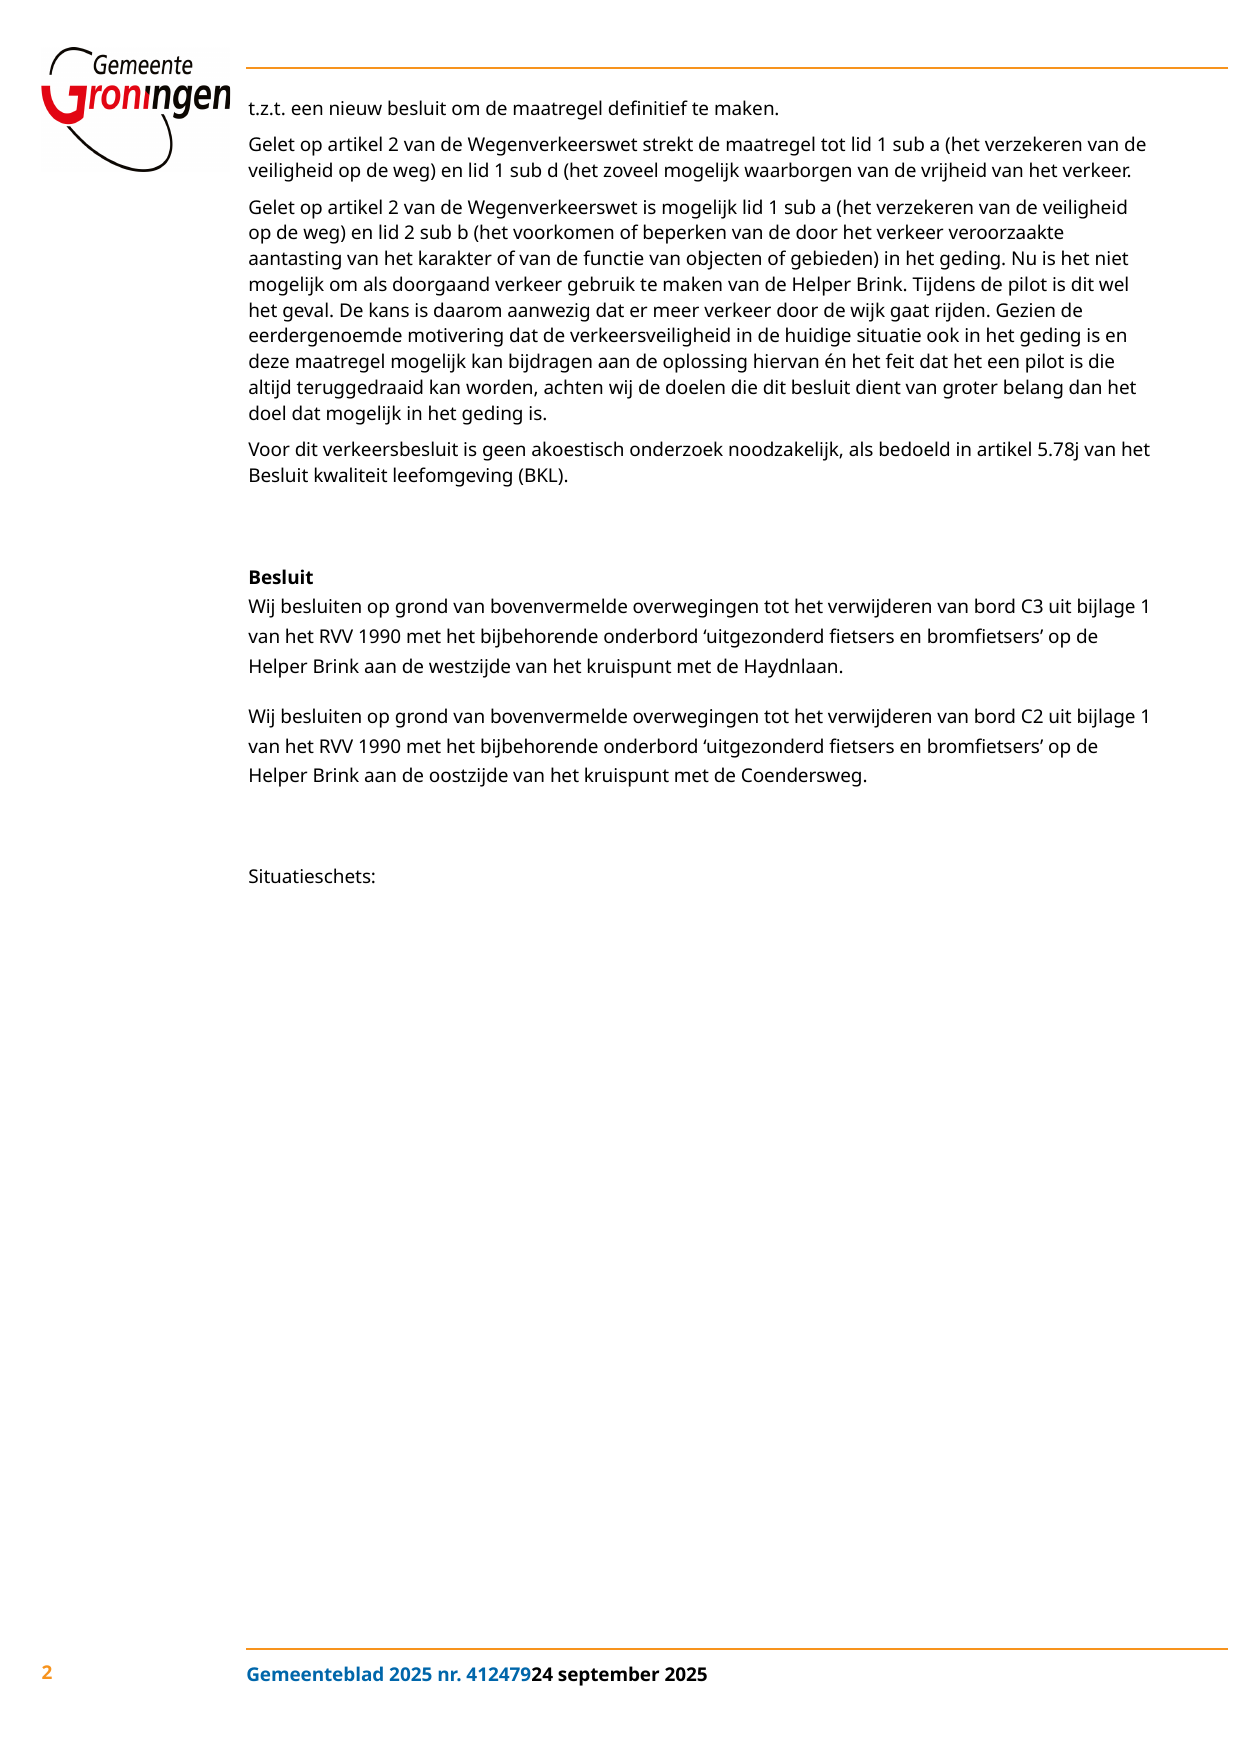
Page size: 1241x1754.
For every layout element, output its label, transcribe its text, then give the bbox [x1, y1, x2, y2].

text Voor dit verkeersbesluit is geen akoestisch onderzoek noodzakelijk, als bedoeld in artikel 5.78j van het Besluit kwaliteit leefomgeving (BKL). [248, 436, 1152, 488]
text Gelet op artikel 2 van de Wegenverkeerswet strekt de maatregel tot lid 1 sub a (het verzekeren van de veiligheid op de weg) en lid 1 sub d (het zoveel mogelijk waarborgen van de vrijheid van het verkeer. [248, 131, 1152, 183]
text Wij besluiten op grond van bovenvermelde overwegingen tot het verwijderen van bord C2 uit bijlage 1 van het RVV 1990 met het bijbehorende onderbord ‘uitgezonderd fietsers en bromfietsers’ op de Helper Brink aan de oostzijde van het kruispunt met de Coendersweg. [248, 703, 1152, 788]
text Wij besluiten op grond van bovenvermelde overwegingen tot het verwijderen van bord C3 uit bijlage 1 van het RVV 1990 met het bijbehorende onderbord ‘uitgezonderd fietsers en bromfietsers’ op de Helper Brink aan de westzijde van het kruispunt met de Haydnlaan. [248, 594, 1152, 678]
text Situatieschets: [248, 863, 1152, 889]
text t.z.t. een nieuw besluit om de maatregel definitief te maken. [248, 95, 1152, 121]
text Besluit [248, 564, 1152, 590]
picture [41, 47, 231, 172]
text Gelet op artikel 2 van de Wegenverkeerswet is mogelijk lid 1 sub a (het verzekeren van de veiligheid op de weg) en lid 2 sub b (het voorkomen of beperken van de door het verkeer veroorzaakte aantasting van het karakter of van de functie van objecten of gebieden) in het geding. Nu is het niet mogelijk om als doorgaand verkeer gebruik te maken van de Helper Brink. Tijdens de pilot is dit wel het geval. De kans is daarom aanwezig dat er meer verkeer door de wijk gaat rijden. Gezien de eerdergenoemde motivering dat de verkeersveiligheid in de huidige situatie ook in het geding is en deze maatregel mogelijk kan bijdragen aan de oplossing hiervan én het feit dat het een pilot is die altijd teruggedraaid kan worden, achten wij de doelen die dit besluit dient van groter belang dan het doel dat mogelijk in het geding is. [248, 194, 1152, 425]
